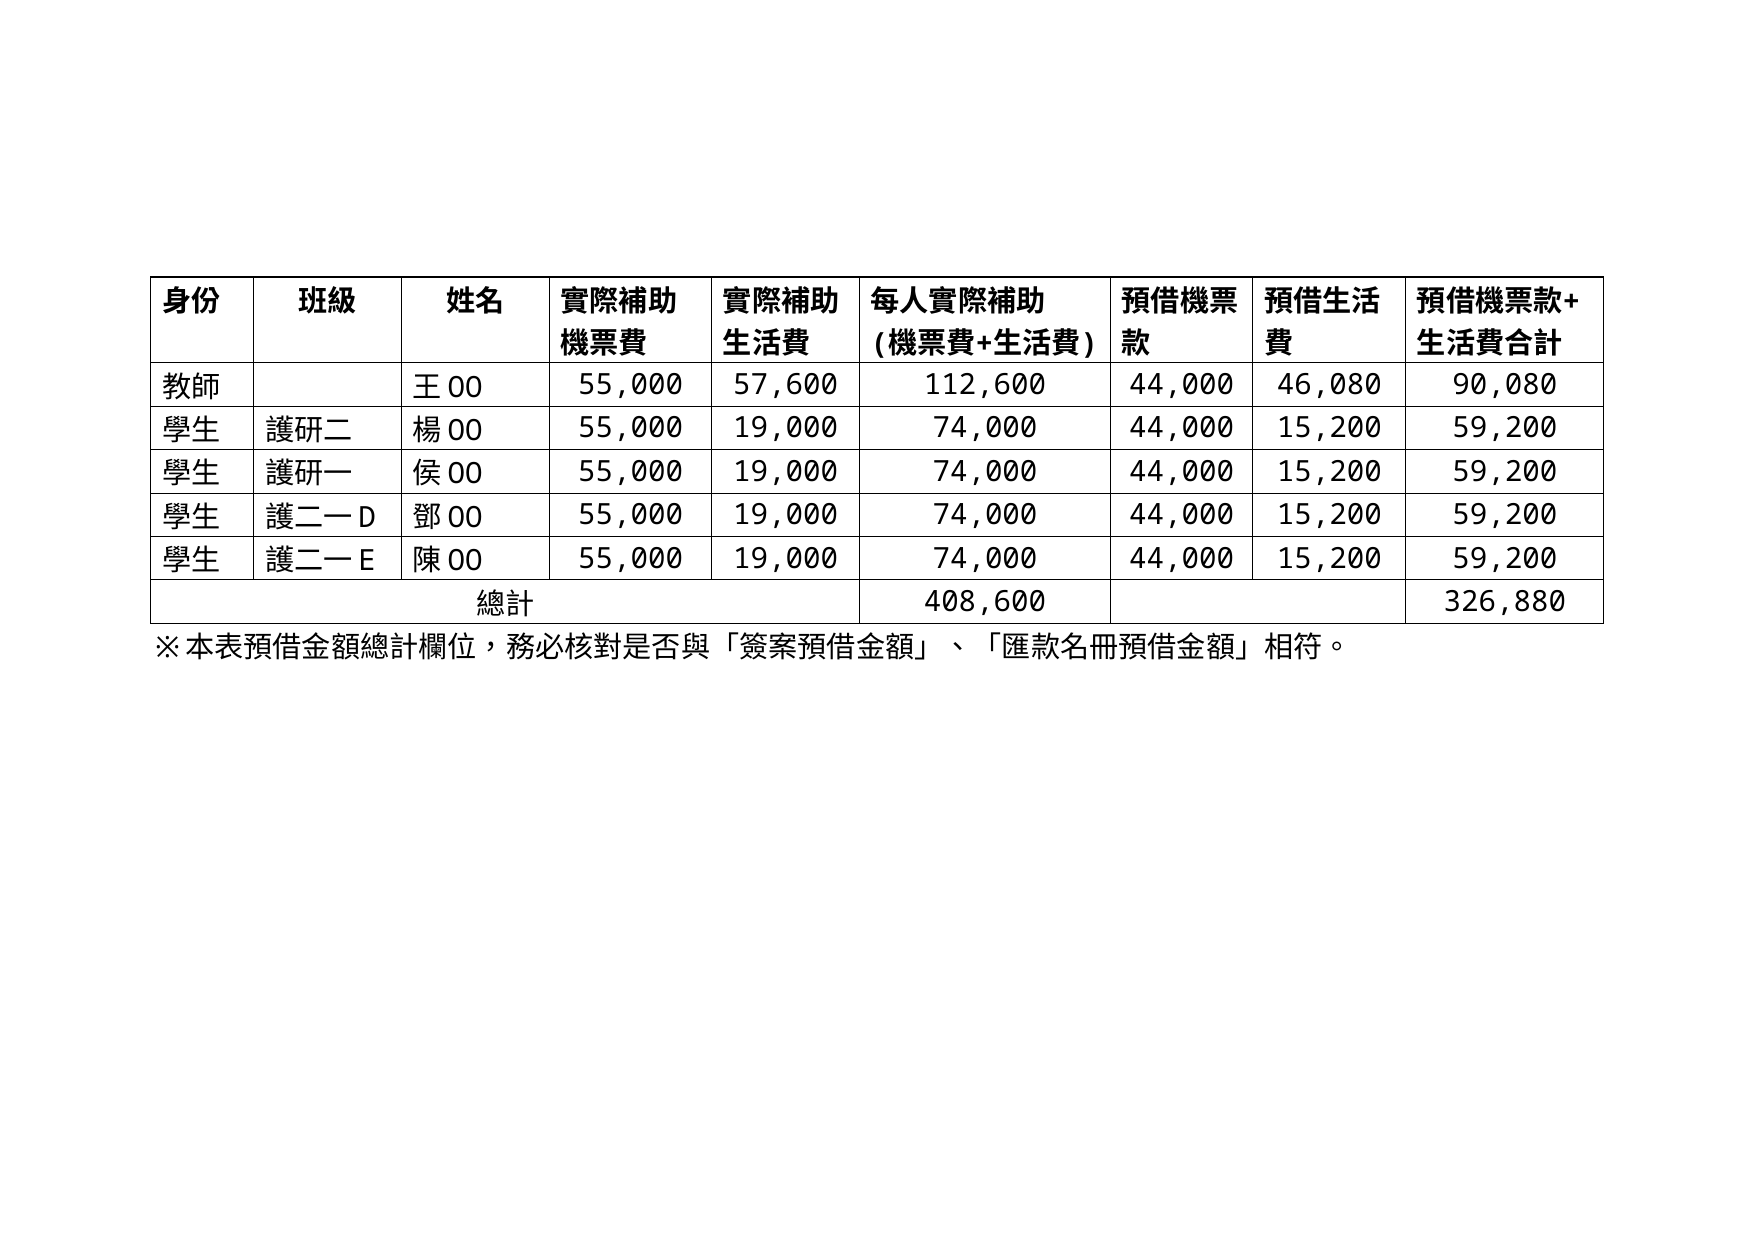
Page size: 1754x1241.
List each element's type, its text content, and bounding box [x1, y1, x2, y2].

table_header 班級 [254, 278, 401, 362]
table_cell 學生 [151, 450, 253, 492]
table_cell 90,080 [1406, 363, 1603, 406]
table_cell 59,200 [1406, 450, 1603, 492]
table_cell 護二一D [254, 494, 401, 536]
table_cell 學生 [151, 407, 253, 449]
table_cell 44,000 [1111, 537, 1252, 579]
text ※本表預借金額總計欄位，務必核對是否與「簽案預借金額」、「匯款名冊預借金額」相符。 [150, 624, 1604, 666]
table_header 身份 [151, 278, 253, 362]
table_cell 55,000 [550, 363, 711, 406]
table_cell 教師 [151, 363, 253, 406]
table_cell 護研二 [254, 407, 401, 449]
table_cell [254, 363, 401, 406]
table_cell 112,600 [860, 363, 1110, 406]
table_cell 74,000 [860, 407, 1110, 449]
table_cell 總計 [151, 580, 859, 623]
table_header 姓名 [402, 278, 549, 362]
table_cell [1111, 580, 1405, 623]
table_cell 王OO [402, 363, 549, 406]
table_cell 19,000 [712, 407, 859, 449]
table_cell 學生 [151, 494, 253, 536]
table_cell 15,200 [1253, 407, 1405, 449]
table_cell 55,000 [550, 407, 711, 449]
table_cell 59,200 [1406, 494, 1603, 536]
table_cell 74,000 [860, 450, 1110, 492]
table_cell 55,000 [550, 494, 711, 536]
table_cell 44,000 [1111, 494, 1252, 536]
table_cell 19,000 [712, 537, 859, 579]
table_cell 陳OO [402, 537, 549, 579]
table_cell 楊OO [402, 407, 549, 449]
table_cell 55,000 [550, 537, 711, 579]
table_cell 74,000 [860, 537, 1110, 579]
table_cell 護研一 [254, 450, 401, 492]
table_cell 55,000 [550, 450, 711, 492]
table_cell 19,000 [712, 450, 859, 492]
table_cell 59,200 [1406, 537, 1603, 579]
table_cell 15,200 [1253, 537, 1405, 579]
table_cell 侯OO [402, 450, 549, 492]
table_cell 44,000 [1111, 450, 1252, 492]
table_cell 408,600 [860, 580, 1110, 623]
table_cell 15,200 [1253, 450, 1405, 492]
table_cell 護二一E [254, 537, 401, 579]
table_header 實際補助生活費 [712, 278, 859, 362]
table_cell 46,080 [1253, 363, 1405, 406]
table_cell 學生 [151, 537, 253, 579]
table_cell 57,600 [712, 363, 859, 406]
table_cell 15,200 [1253, 494, 1405, 536]
table_cell 鄧OO [402, 494, 549, 536]
table_header 預借機票款 [1111, 278, 1252, 362]
table_cell 19,000 [712, 494, 859, 536]
table_header 實際補助機票費 [550, 278, 711, 362]
table_header 預借生活費 [1253, 278, 1405, 362]
table_cell 326,880 [1406, 580, 1603, 623]
table_cell 59,200 [1406, 407, 1603, 449]
table_cell 44,000 [1111, 363, 1252, 406]
table_header 預借機票款+生活費合計 [1406, 278, 1603, 362]
table_header 每人實際補助 (機票費+生活費) [860, 278, 1110, 362]
table_cell 44,000 [1111, 407, 1252, 449]
table_cell 74,000 [860, 494, 1110, 536]
